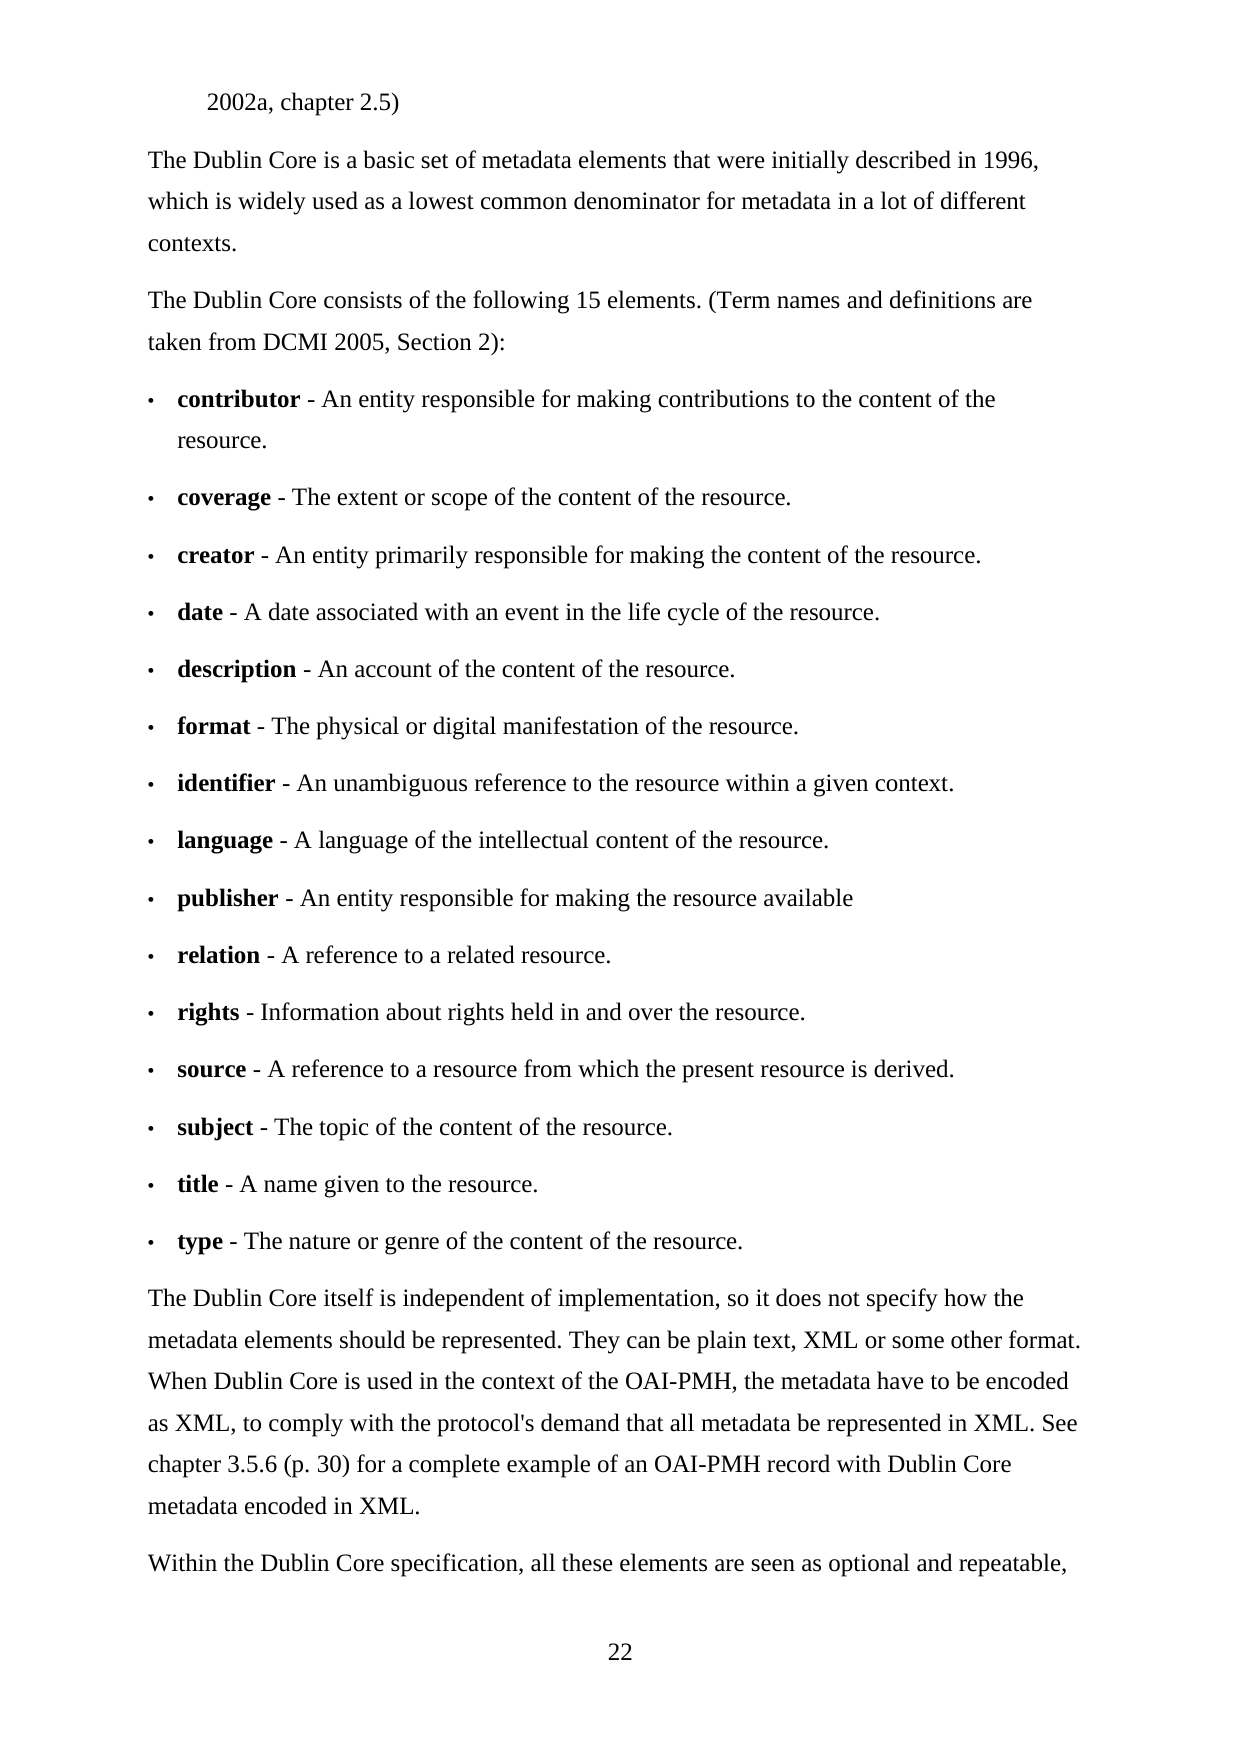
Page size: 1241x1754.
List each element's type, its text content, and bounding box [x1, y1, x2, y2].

list description - An account of the content of the resource. [148, 655, 1093, 683]
list coverage - The extent or scope of the content of the resource. [148, 483, 1093, 511]
list type - The nature or genre of the content of the resource. [148, 1227, 1093, 1255]
text The Dublin Core consists of the following 15 elements. (Term names and definitions are taken from DCMI 2005, Section 2): [148, 286, 1093, 355]
list title - A name given to the resource. [148, 1170, 1093, 1197]
list publisher - An entity responsible for making the resource available [148, 884, 1093, 912]
text 2002a, chapter 2.5) [207, 88, 1033, 116]
list source - A reference to a resource from which the present resource is derived. [148, 1055, 1093, 1083]
list rights - Information about rights held in and over the resource. [148, 998, 1093, 1026]
list subject - The topic of the content of the resource. [148, 1113, 1093, 1140]
text Within the Dublin Core specification, all these elements are seen as optional and repeatable, [148, 1549, 1093, 1577]
list relation - A reference to a related resource. [148, 941, 1093, 969]
list contributor - An entity responsible for making contributions to the content of the resource. [148, 385, 1093, 454]
list date - A date associated with an event in the life cycle of the resource. [148, 598, 1093, 626]
list format - The physical or digital manifestation of the resource. [148, 712, 1093, 740]
list language - A language of the intellectual content of the resource. [148, 827, 1093, 854]
text The Dublin Core itself is independent of implementation, so it does not specify how the metadata elements should be represented. They can be plain text, XML or some other format. When Dublin Core is used in the context of the OAI-PMH, the metadata have to be encoded as XML, to comply with the protocol's demand that all metadata be represented in XML. See chapter 3.5.6 (p. 31) for a complete example of an OAI-PMH record with Dublin Core metadata encoded in XML. [148, 1284, 1093, 1520]
text The Dublin Core is a basic set of metadata elements that were initially described in 1996, which is widely used as a lowest common denominator for metadata in a lot of different contexts. [148, 146, 1093, 257]
list creator - An entity primarily responsible for making the content of the resource. [148, 541, 1093, 568]
list identifier - An unambiguous reference to the resource within a given context. [148, 769, 1093, 797]
